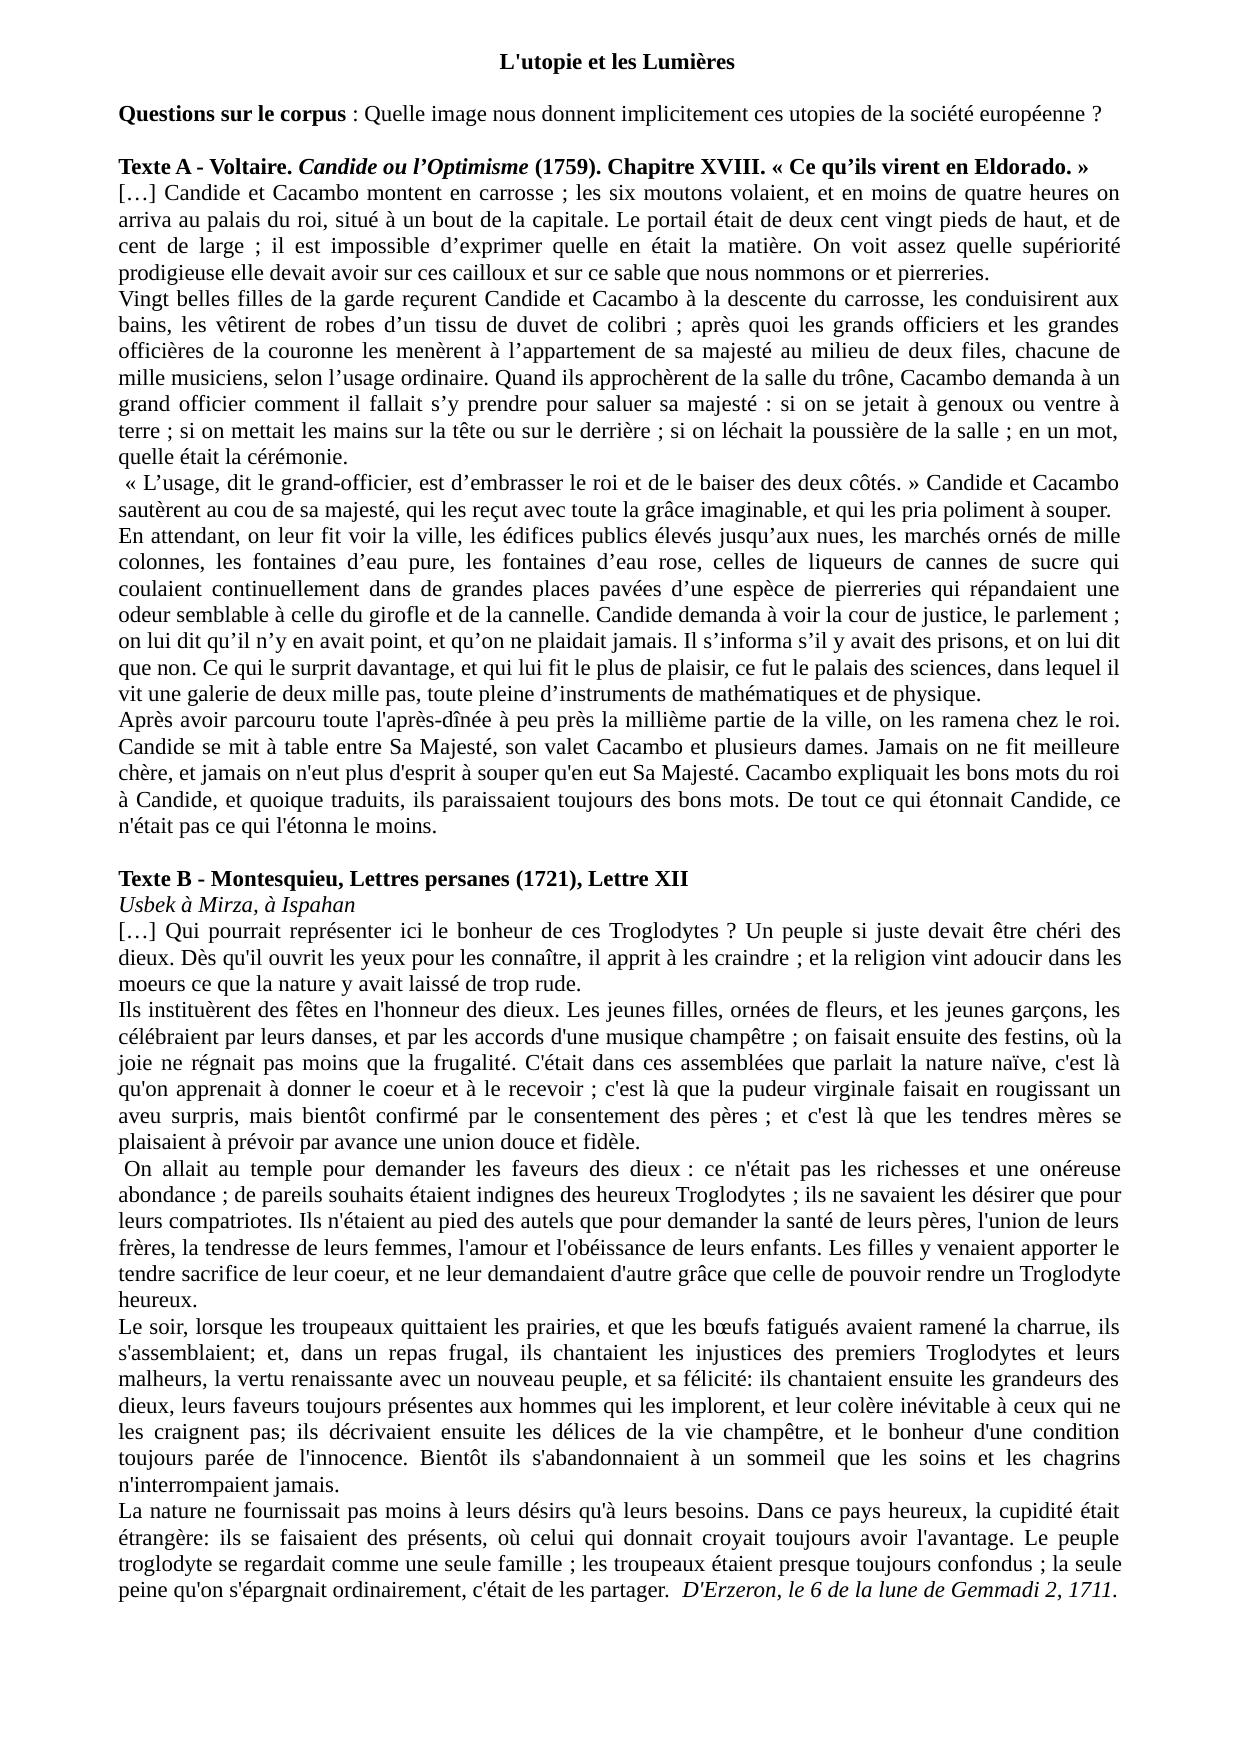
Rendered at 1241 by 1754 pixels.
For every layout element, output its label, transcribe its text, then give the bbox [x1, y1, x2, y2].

text Usbek à Mirza, à Ispahan [118, 891, 1122, 917]
text « L’usage, dit le grand-officier, est d’embrasser le roi et de le baiser des deux côtés. » Candide et Cacambo sautèrent au cou de sa majesté, qui les reçut avec toute la grâce imaginable, et qui les pria poliment à souper. [118, 469, 1122, 522]
text Ils instituèrent des fêtes en l'honneur des dieux. Les jeunes filles, ornées de fleurs, et les jeunes garçons, les célébraient par leurs danses, et par les accords d'une musique champêtre ; on faisait ensuite des festins, où la joie ne régnait pas moins que la frugalité. C'était dans ces assemblées que parlait la nature naïve, c'est là qu'on apprenait à donner le coeur et à le recevoir ; c'est là que la pudeur virginale faisait en rougissant un aveu surpris, mais bientôt confirmé par le consentement des pères ; et c'est là que les tendres mères se plaisaient à prévoir par avance une union douce et fidèle. [118, 996, 1122, 1154]
text Texte B - Montesquieu, Lettres persanes (1721), Lettre XII [118, 865, 1122, 891]
text La nature ne fournissait pas moins à leurs désirs qu'à leurs besoins. Dans ce pays heureux, la cupidité était étrangère: ils se faisaient des présents, où celui qui donnait croyait toujours avoir l'avantage. Le peuple troglodyte se regardait comme une seule famille ; les troupeaux étaient presque toujours confondus ; la seule peine qu'on s'épargnait ordinairement, c'était de les partager. D'Erzeron, le 6 de la lune de Gemmadi 2, 1711. [118, 1497, 1122, 1603]
text On allait au temple pour demander les faveurs des dieux : ce n'était pas les richesses et une onéreuse abondance ; de pareils souhaits étaient indignes des heureux Troglodytes ; ils ne savaient les désirer que pour leurs compatriotes. Ils n'étaient au pied des autels que pour demander la santé de leurs pères, l'union de leurs frères, la tendresse de leurs femmes, l'amour et l'obéissance de leurs enfants. Les filles y venaient apporter le tendre sacrifice de leur coeur, et ne leur demandaient d'autre grâce que celle de pouvoir rendre un Troglodyte heureux. [118, 1154, 1122, 1313]
text Le soir, lorsque les troupeaux quittaient les prairies, et que les bœufs fatigués avaient ramené la charrue, ils s'assemblaient; et, dans un repas frugal, ils chantaient les injustices des premiers Troglodytes et leurs malheurs, la vertu renaissante avec un nouveau peuple, et sa félicité: ils chantaient ensuite les grandeurs des dieux, leurs faveurs toujours présentes aux hommes qui les implorent, et leur colère inévitable à ceux qui ne les craignent pas; ils décrivaient ensuite les délices de la vie champêtre, et le bonheur d'une condition toujours parée de l'innocence. Bientôt ils s'abandonnaient à un sommeil que les soins et les chagrins n'interrompaient jamais. [118, 1313, 1122, 1497]
text Texte A - Voltaire. Candide ou l’Optimisme (1759). Chapitre XVIII. « Ce qu’ils virent en Eldorado. » [118, 153, 1122, 179]
text En attendant, on leur fit voir la ville, les édifices publics élevés jusqu’aux nues, les marchés ornés de mille colonnes, les fontaines d’eau pure, les fontaines d’eau rose, celles de liqueurs de cannes de sucre qui coulaient continuellement dans de grandes places pavées d’une espèce de pierreries qui répandaient une odeur semblable à celle du girofle et de la cannelle. Candide demanda à voir la cour de justice, le parlement ; on lui dit qu’il n’y en avait point, et qu’on ne plaidait jamais. Il s’informa s’il y avait des prisons, et on lui dit que non. Ce qui le surprit davantage, et qui lui fit le plus de plaisir, ce fut le palais des sciences, dans lequel il vit une galerie de deux mille pas, toute pleine d’instruments de mathématiques et de physique. [118, 522, 1122, 707]
text […] Qui pourrait représenter ici le bonheur de ces Troglodytes ? Un peuple si juste devait être chéri des dieux. Dès qu'il ouvrit les yeux pour les connaître, il apprit à les craindre ; et la religion vint adoucir dans les moeurs ce que la nature y avait laissé de trop rude. [118, 917, 1122, 996]
text Après avoir parcouru toute l'après-dînée à peu près la millième partie de la ville, on les ramena chez le roi. Candide se mit à table entre Sa Majesté, son valet Cacambo et plusieurs dames. Jamais on ne fit meilleure chère, et jamais on n'eut plus d'esprit à souper qu'en eut Sa Majesté. Cacambo expliquait les bons mots du roi à Candide, et quoique traduits, ils paraissaient toujours des bons mots. De tout ce qui étonnait Candide, ce n'était pas ce qui l'étonna le moins. [118, 707, 1122, 838]
text Questions sur le corpus : Quelle image nous donnent implicitement ces utopies de la société européenne ? [118, 100, 1122, 127]
text L'utopie et les Lumières [118, 48, 1122, 74]
text […] Candide et Cacambo montent en carrosse ; les six moutons volaient, et en moins de quatre heures on arriva au palais du roi, situé à un bout de la capitale. Le portail était de deux cent vingt pieds de haut, et de cent de large ; il est impossible d’exprimer quelle en était la matière. On voit assez quelle supériorité prodigieuse elle devait avoir sur ces cailloux et sur ce sable que nous nommons or et pierreries. [118, 179, 1122, 285]
text Vingt belles filles de la garde reçurent Candide et Cacambo à la descente du carrosse, les conduisirent aux bains, les vêtirent de robes d’un tissu de duvet de colibri ; après quoi les grands officiers et les grandes officières de la couronne les menèrent à l’appartement de sa majesté au milieu de deux files, chacune de mille musiciens, selon l’usage ordinaire. Quand ils approchèrent de la salle du trône, Cacambo demanda à un grand officier comment il fallait s’y prendre pour saluer sa majesté : si on se jetait à genoux ou ventre à terre ; si on mettait les mains sur la tête ou sur le derrière ; si on léchait la poussière de la salle ; en un mot, quelle était la cérémonie. [118, 285, 1122, 469]
